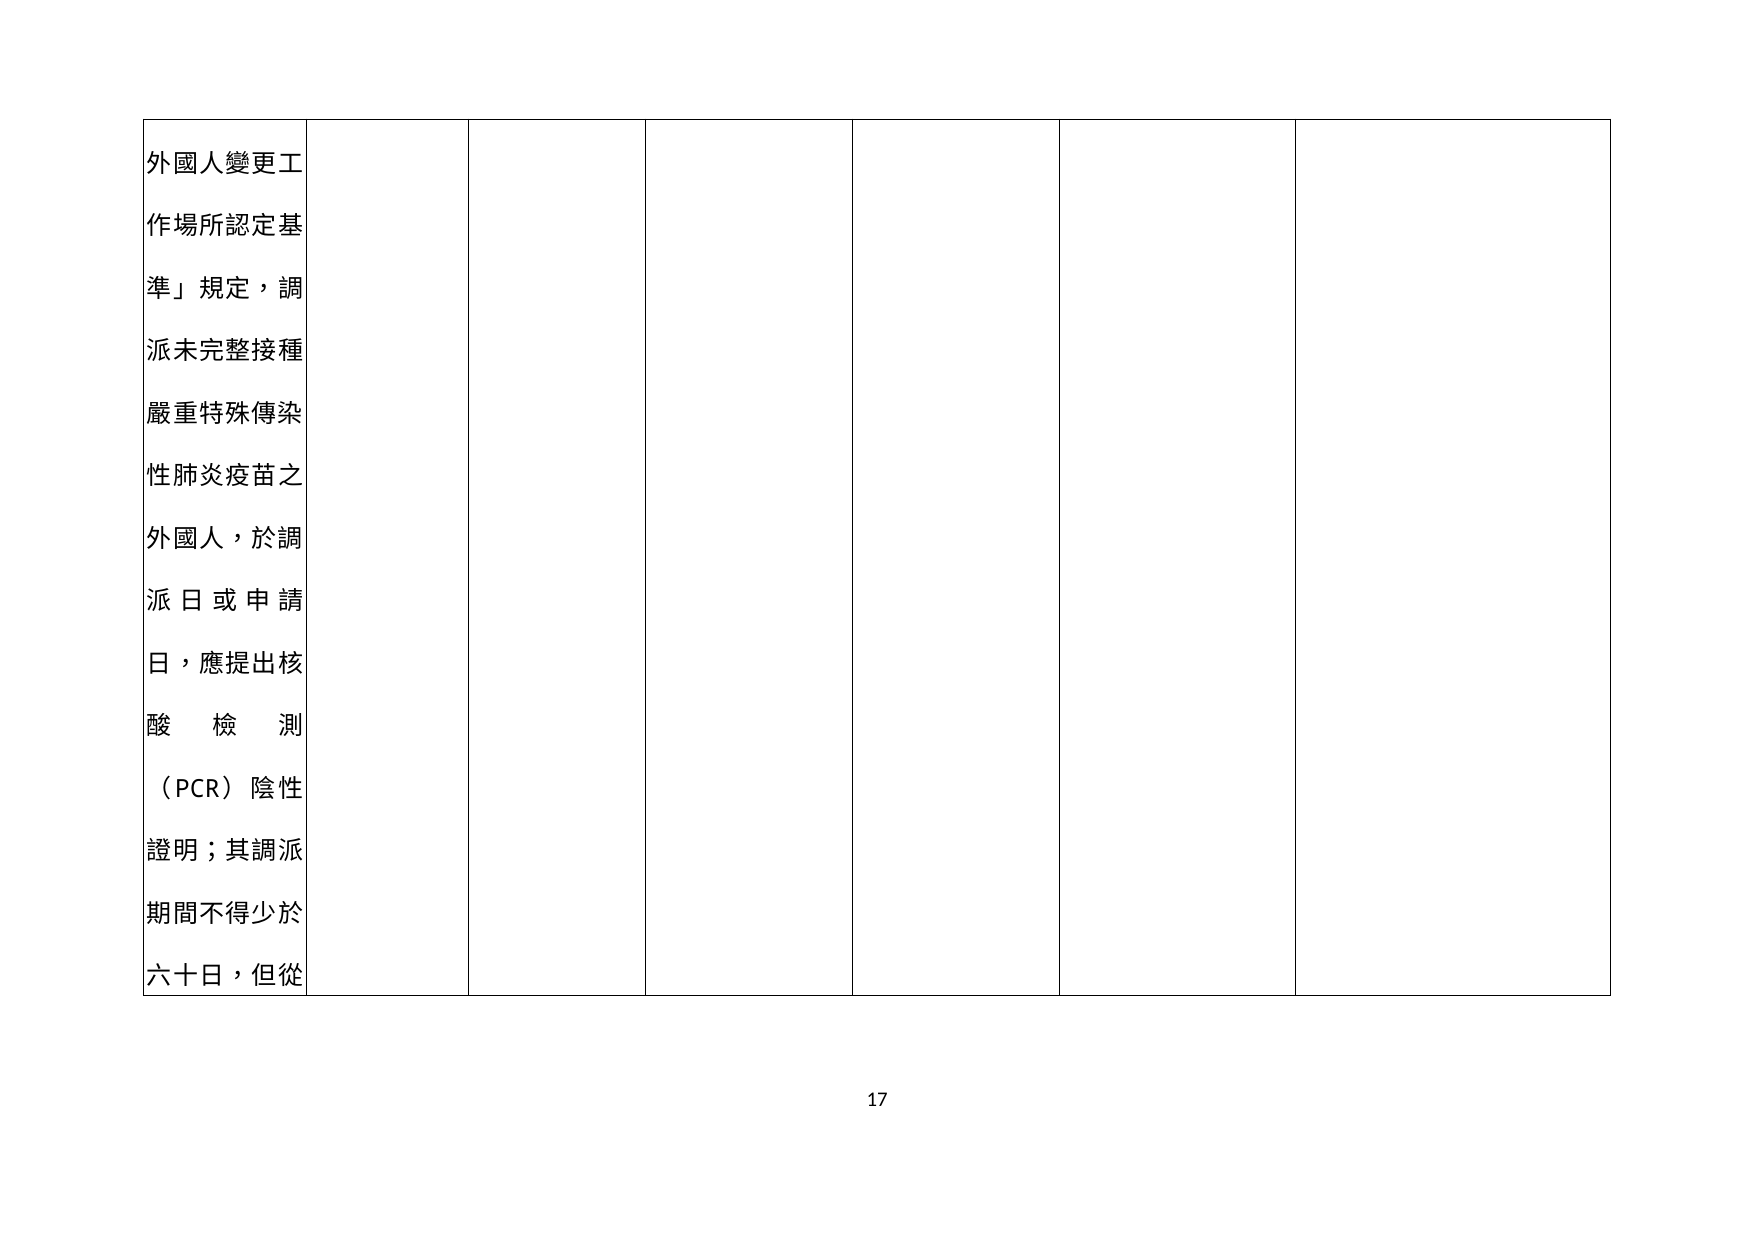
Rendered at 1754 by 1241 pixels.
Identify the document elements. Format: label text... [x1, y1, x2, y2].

table_cell [1296, 120, 1610, 994]
table_cell [853, 120, 1059, 994]
table_cell [469, 120, 645, 994]
table_cell [1060, 120, 1295, 994]
table_cell 外國人變更工作場所認定基準」規定，調派未完整接種嚴重特殊傳染性肺炎疫苗之外國人，於調派日或申請日，應提出核酸檢測（PCR）陰性證明；其調派期間不得少於六十日，但從 [144, 120, 306, 994]
table_cell [646, 120, 852, 994]
table_cell [307, 120, 468, 994]
